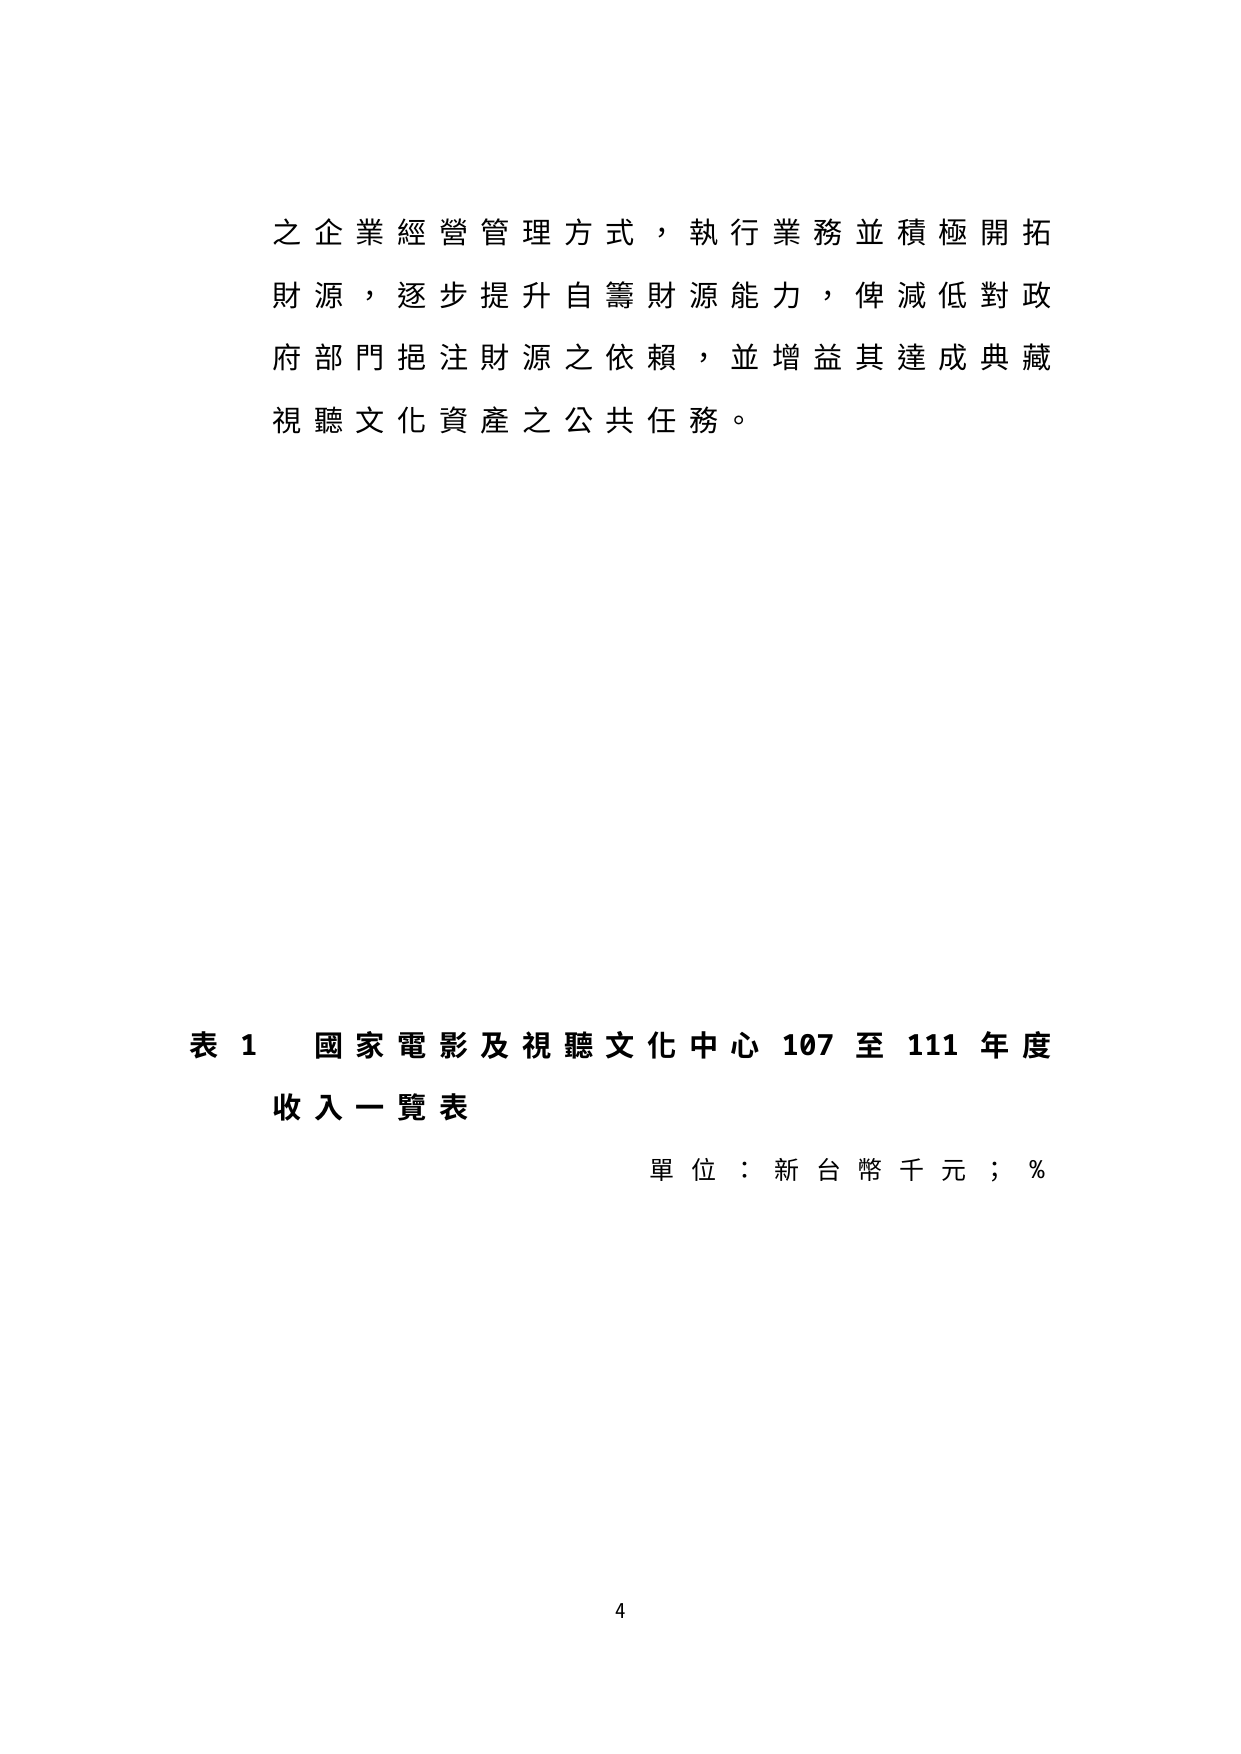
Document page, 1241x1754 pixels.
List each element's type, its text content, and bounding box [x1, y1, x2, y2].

text 之企業經營管理方式，執行業務並積極開拓財源，逐步提升自籌財源能力，俾減低對政府部門挹注財源之依賴，並增益其達成典藏視聽文化資產之公共任務。 [242, 189, 1058, 439]
text 單位：新台幣千元；% [169, 1127, 1058, 1189]
text 表1 國家電影及視聽文化中心107至111年度收入一覽表 [169, 1002, 1058, 1127]
